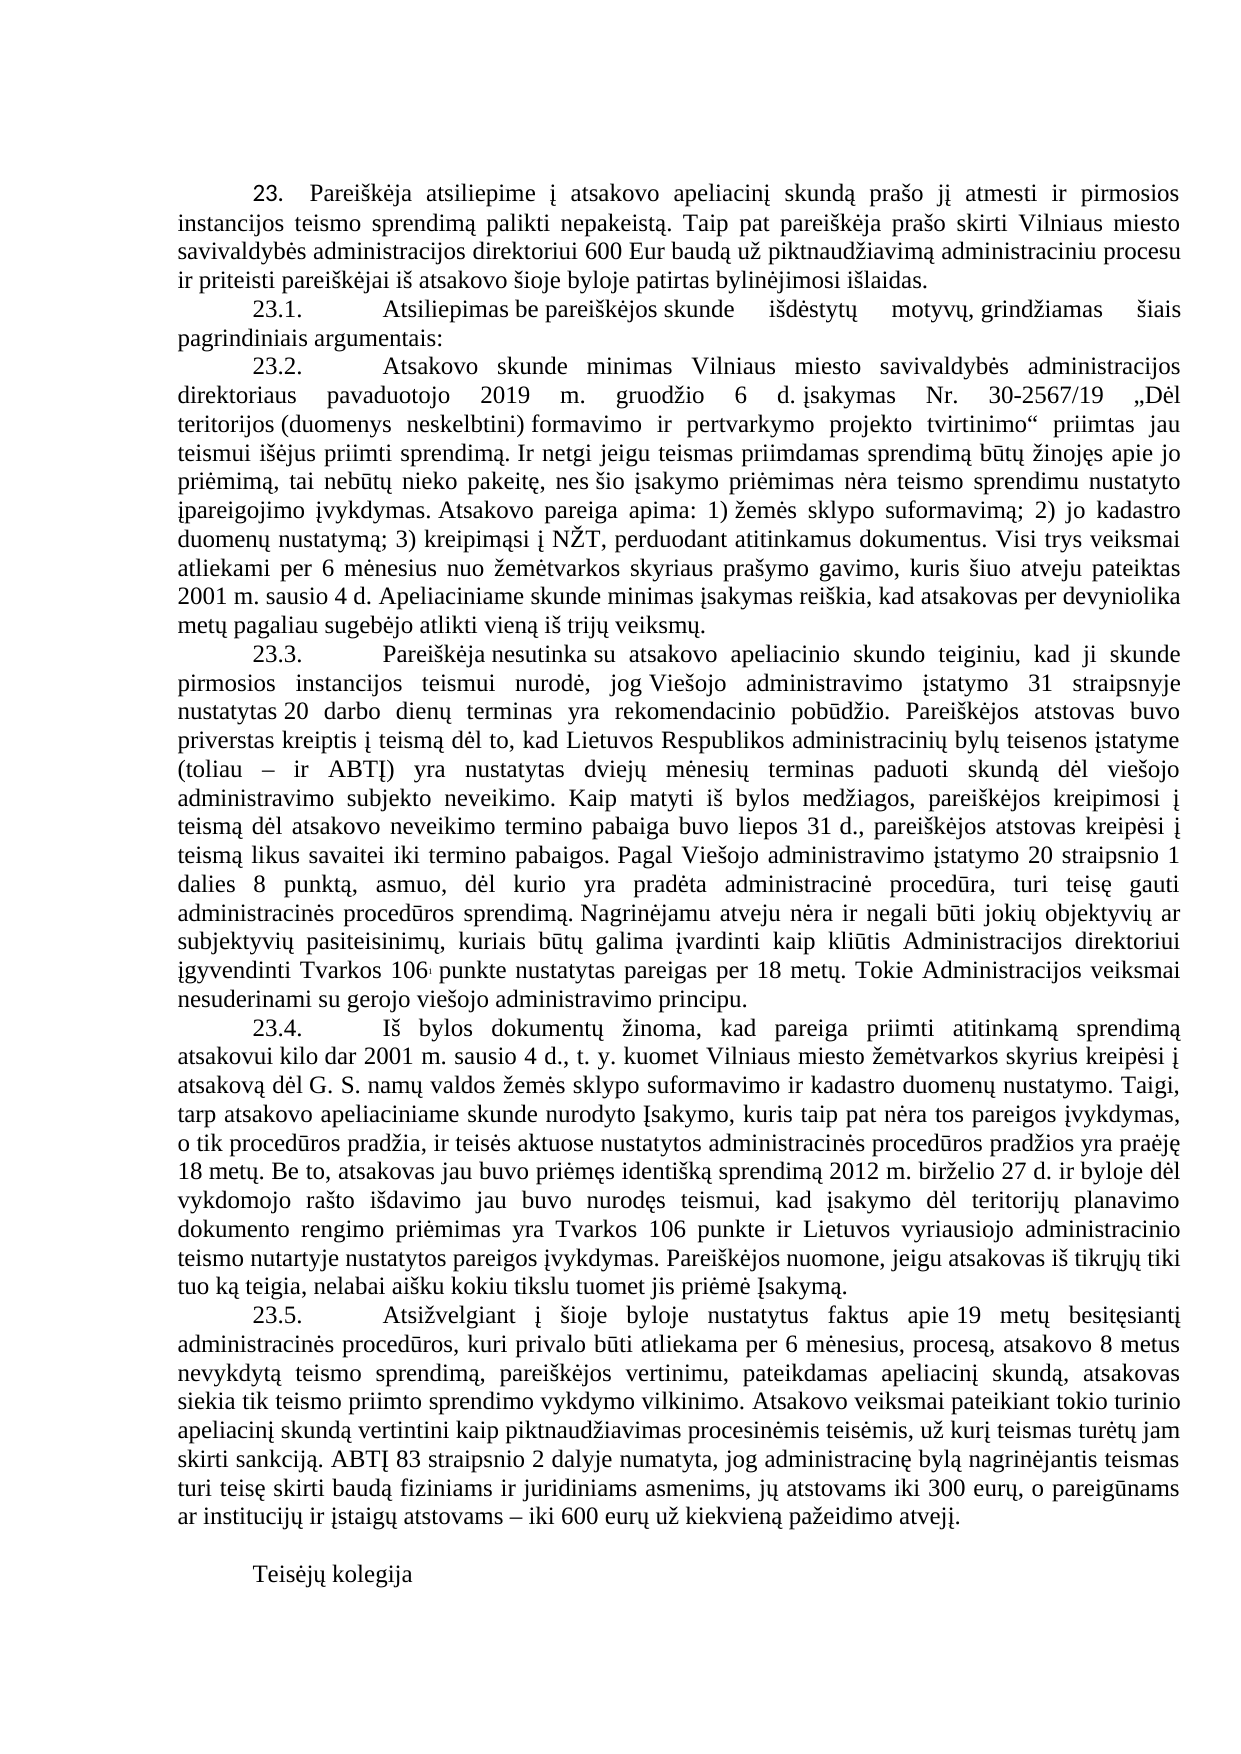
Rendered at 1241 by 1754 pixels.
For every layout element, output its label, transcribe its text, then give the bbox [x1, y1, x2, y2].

text 23. Pareiškėja atsiliepime į atsakovo apeliacinį skundą prašo jį atmesti ir pirmosios instancijos teismo sprendimą palikti nepakeistą. Taip pat pareiškėja prašo skirti Vilniaus miesto savivaldybės administracijos direktoriui 600 Eur baudą už piktnaudžiavimą administraciniu procesu ir priteisti pareiškėjai iš atsakovo šioje byloje patirtas bylinėjimosi išlaidas. [177, 177, 1181, 294]
text 23.5. Atsižvelgiant į šioje byloje nustatytus faktus apie 19 metų besitęsiantį administracinės procedūros, kuri privalo būti atliekama per 6 mėnesius, procesą, atsakovo 8 metus nevykdytą teismo sprendimą, pareiškėjos vertinimu, pateikdamas apeliacinį skundą, atsakovas siekia tik teismo priimto sprendimo vykdymo vilkinimo. Atsakovo veiksmai pateikiant tokio turinio apeliacinį skundą vertintini kaip piktnaudžiavimas procesinėmis teisėmis, už kurį teismas turėtų jam skirti sankciją. ABTĮ 83 straipsnio 2 dalyje numatyta, jog administracinę bylą nagrinėjantis teismas turi teisę skirti baudą fiziniams ir juridiniams asmenims, jų atstovams iki 300 eurų, o pareigūnams ar institucijų ir įstaigų atstovams – iki 600 eurų už kiekvieną pažeidimo atvejį. [177, 1300, 1181, 1530]
text 23.4. Iš bylos dokumentų žinoma, kad pareiga priimti atitinkamą sprendimą atsakovui kilo dar 2001 m. sausio 4 d., t. y. kuomet Vilniaus miesto žemėtvarkos skyrius kreipėsi į atsakovą dėl G. S. namų valdos žemės sklypo suformavimo ir kadastro duomenų nustatymo. Taigi, tarp atsakovo apeliaciniame skunde nurodyto Įsakymo, kuris taip pat nėra tos pareigos įvykdymas, o tik procedūros pradžia, ir teisės aktuose nustatytos administracinės procedūros pradžios yra praėję 18 metų. Be to, atsakovas jau buvo priėmęs identišką sprendimą 2012 m. birželio 27 d. ir byloje dėl vykdomojo rašto išdavimo jau buvo nurodęs teismui, kad įsakymo dėl teritorijų planavimo dokumento rengimo priėmimas yra Tvarkos 106 punkte ir Lietuvos vyriausiojo administracinio teismo nutartyje nustatytos pareigos įvykdymas. Pareiškėjos nuomone, jeigu atsakovas iš tikrųjų tiki tuo ką teigia, nelabai aišku kokiu tikslu tuomet jis priėmė Įsakymą. [177, 1013, 1181, 1300]
text 23.3. Pareiškėja nesutinka su atsakovo apeliacinio skundo teiginiu, kad ji skunde pirmosios instancijos teismui nurodė, jog Viešojo administravimo įstatymo 31 straipsnyje nustatytas 20 darbo dienų terminas yra rekomendacinio pobūdžio. Pareiškėjos atstovas buvo priverstas kreiptis į teismą dėl to, kad Lietuvos Respublikos administracinių bylų teisenos įstatyme (toliau – ir ABTĮ) yra nustatytas dviejų mėnesių terminas paduoti skundą dėl viešojo administravimo subjekto neveikimo. Kaip matyti iš bylos medžiagos, pareiškėjos kreipimosi į teismą dėl atsakovo neveikimo termino pabaiga buvo liepos 31 d., pareiškėjos atstovas kreipėsi į teismą likus savaitei iki termino pabaigos. Pagal Viešojo administravimo įstatymo 20 straipsnio 1 dalies 8 punktą, asmuo, dėl kurio yra pradėta administracinė procedūra, turi teisę gauti administracinės procedūros sprendimą. Nagrinėjamu atveju nėra ir negali būti jokių objektyvių ar subjektyvių pasiteisinimų, kuriais būtų galima įvardinti kaip kliūtis Administracijos direktoriui įgyvendinti Tvarkos 1061 punkte nustatytas pareigas per 18 metų. Tokie Administracijos veiksmai nesuderinami su gerojo viešojo administravimo principu. [177, 639, 1181, 1013]
text 23.2. Atsakovo skunde minimas Vilniaus miesto savivaldybės administracijos direktoriaus pavaduotojo 2019 m. gruodžio 6 d. įsakymas Nr. 30-2567/19 „Dėl teritorijos (duomenys neskelbtini) formavimo ir pertvarkymo projekto tvirtinimo“ priimtas jau teismui išėjus priimti sprendimą. Ir netgi jeigu teismas priimdamas sprendimą būtų žinojęs apie jo priėmimą, tai nebūtų nieko pakeitę, nes šio įsakymo priėmimas nėra teismo sprendimu nustatyto įpareigojimo įvykdymas. Atsakovo pareiga apima: 1) žemės sklypo suformavimą; 2) jo kadastro duomenų nustatymą; 3) kreipimąsi į NŽT, perduodant atitinkamus dokumentus. Visi trys veiksmai atliekami per 6 mėnesius nuo žemėtvarkos skyriaus prašymo gavimo, kuris šiuo atveju pateiktas 2001 m. sausio 4 d. Apeliaciniame skunde minimas įsakymas reiškia, kad atsakovas per devyniolika metų pagaliau sugebėjo atlikti vieną iš trijų veiksmų. [177, 351, 1181, 639]
text Teisėjų kolegija [177, 1559, 1181, 1588]
text 23.1. Atsiliepimas be pareiškėjos skunde išdėstytų motyvų, grindžiamas šiais pagrindiniais argumentais: [177, 294, 1181, 351]
